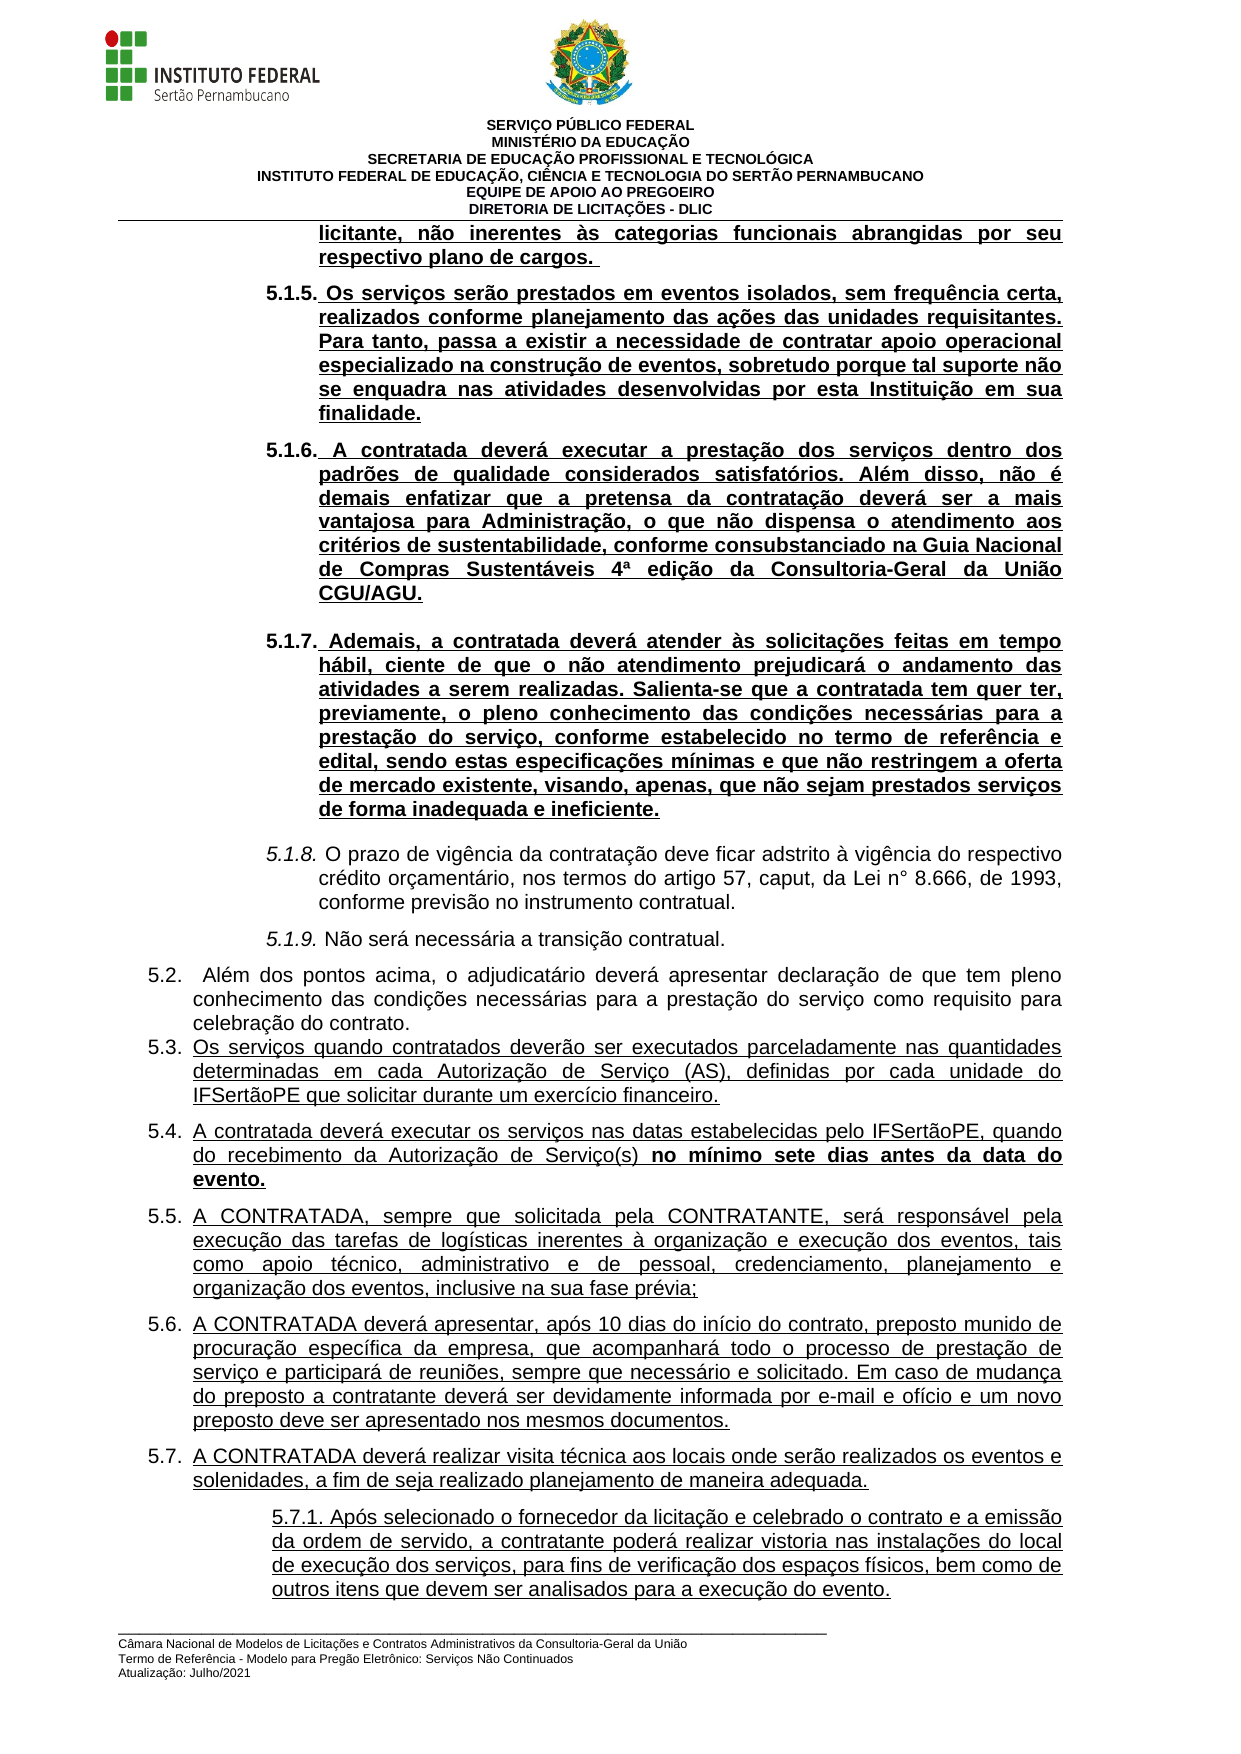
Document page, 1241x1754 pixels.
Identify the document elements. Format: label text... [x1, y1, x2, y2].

list da ordem de servido, a contratante poderá realizar vistoria nas instalações do local [272, 1527, 1063, 1550]
list outros itens que devem ser analisados para a execução do evento. [272, 1575, 1063, 1601]
list Os serviços serão prestados em eventos isolados, sem frequência certa, realizados conforme planejamento das ações das unidades requisitantes. Para tanto, passa a existir a necessidade de contratar apoio operacional especializado na construção de eventos, sobretudo porque tal suporte não se enquadra nas atividades desenvolvidas por esta Instituição em sua finalidade. [266, 281, 1063, 425]
list Ademais, a contratada deverá atender às solicitações feitas em tempo hábil, ciente de que o não atendimento prejudicará o andamento das atividades a serem realizadas. Salienta-se que a contratada tem quer ter, previamente, o pleno conhecimento das condições necessárias para a prestação do serviço, conforme estabelecido no termo de referência e edital, sendo estas especificações mínimas e que não restringem a oferta de mercado existente, visando, apenas, que não sejam prestados serviços de forma inadequada e ineficiente. [266, 629, 1063, 821]
list A CONTRATADA deverá apresentar, após 10 dias do início do contrato, preposto munido de procuração específica da empresa, que acompanhará todo o processo de prestação de serviço e participará de reuniões, sempre que necessário e solicitado. Em caso de mudança do preposto a contratante deverá ser devidamente informada por e-mail e ofício e um novo preposto deve ser apresentado nos mesmos documentos. [148, 1312, 1063, 1432]
list Além dos pontos acima, o adjudicatário deverá apresentar declaração de que tem pleno conhecimento das condições necessárias para a prestação do serviço como requisito para celebração do contrato. [148, 963, 1063, 1035]
list A CONTRATADA deverá realizar visita técnica aos locais onde serão realizados os eventos e solenidades, a fim de seja realizado planejamento de maneira adequada. [148, 1444, 1063, 1492]
list O prazo de vigência da contratação deve ficar adstrito à vigência do respectivo crédito orçamentário, nos termos do artigo 57, caput, da Lei n° 8.666, de 1993, conforme previsão no instrumento contratual. [266, 842, 1063, 914]
list A CONTRATADA, sempre que solicitada pela CONTRATANTE, será responsável pela execução das tarefas de logísticas inerentes à organização e execução dos eventos, tais como apoio técnico, administrativo e de pessoal, credenciamento, planejamento e organização dos eventos, inclusive na sua fase prévia; [148, 1204, 1063, 1299]
list A contratada deverá executar a prestação dos serviços dentro dos padrões de qualidade considerados satisfatórios. Além disso, não é demais enfatizar que a pretensa da contratação deverá ser a mais vantajosa para Administração, o que não dispensa o atendimento aos critérios de sustentabilidade, conforme consubstanciado na Guia Nacional de Compras Sustentáveis 4ª edição da Consultoria-Geral da União CGU/AGU. [266, 437, 1063, 605]
list A contratada deverá executar os serviços nas datas estabelecidas pelo IFSertãoPE, quando do recebimento da Autorização de Serviço(s) no mínimo sete dias antes da data do evento. [148, 1119, 1063, 1191]
list Os serviços quando contratados deverão ser executados parceladamente nas quantidades determinadas em cada Autorização de Serviço (AS), definidas por cada unidade do IFSertãoPE que solicitar durante um exercício financeiro. [148, 1035, 1063, 1107]
list 5.7.1. Após selecionado o fornecedor da licitação e celebrado o contrato e a emissão [272, 1505, 1063, 1526]
list licitante, não inerentes às categorias funcionais abrangidas por seu respectivo plano de cargos. [266, 221, 1063, 269]
list Não será necessária a transição contratual. [266, 927, 1063, 951]
picture [545, 19, 633, 105]
list de execução dos serviços, para fins de verificação dos espaços físicos, bem como de [272, 1551, 1063, 1574]
picture [105, 30, 320, 101]
